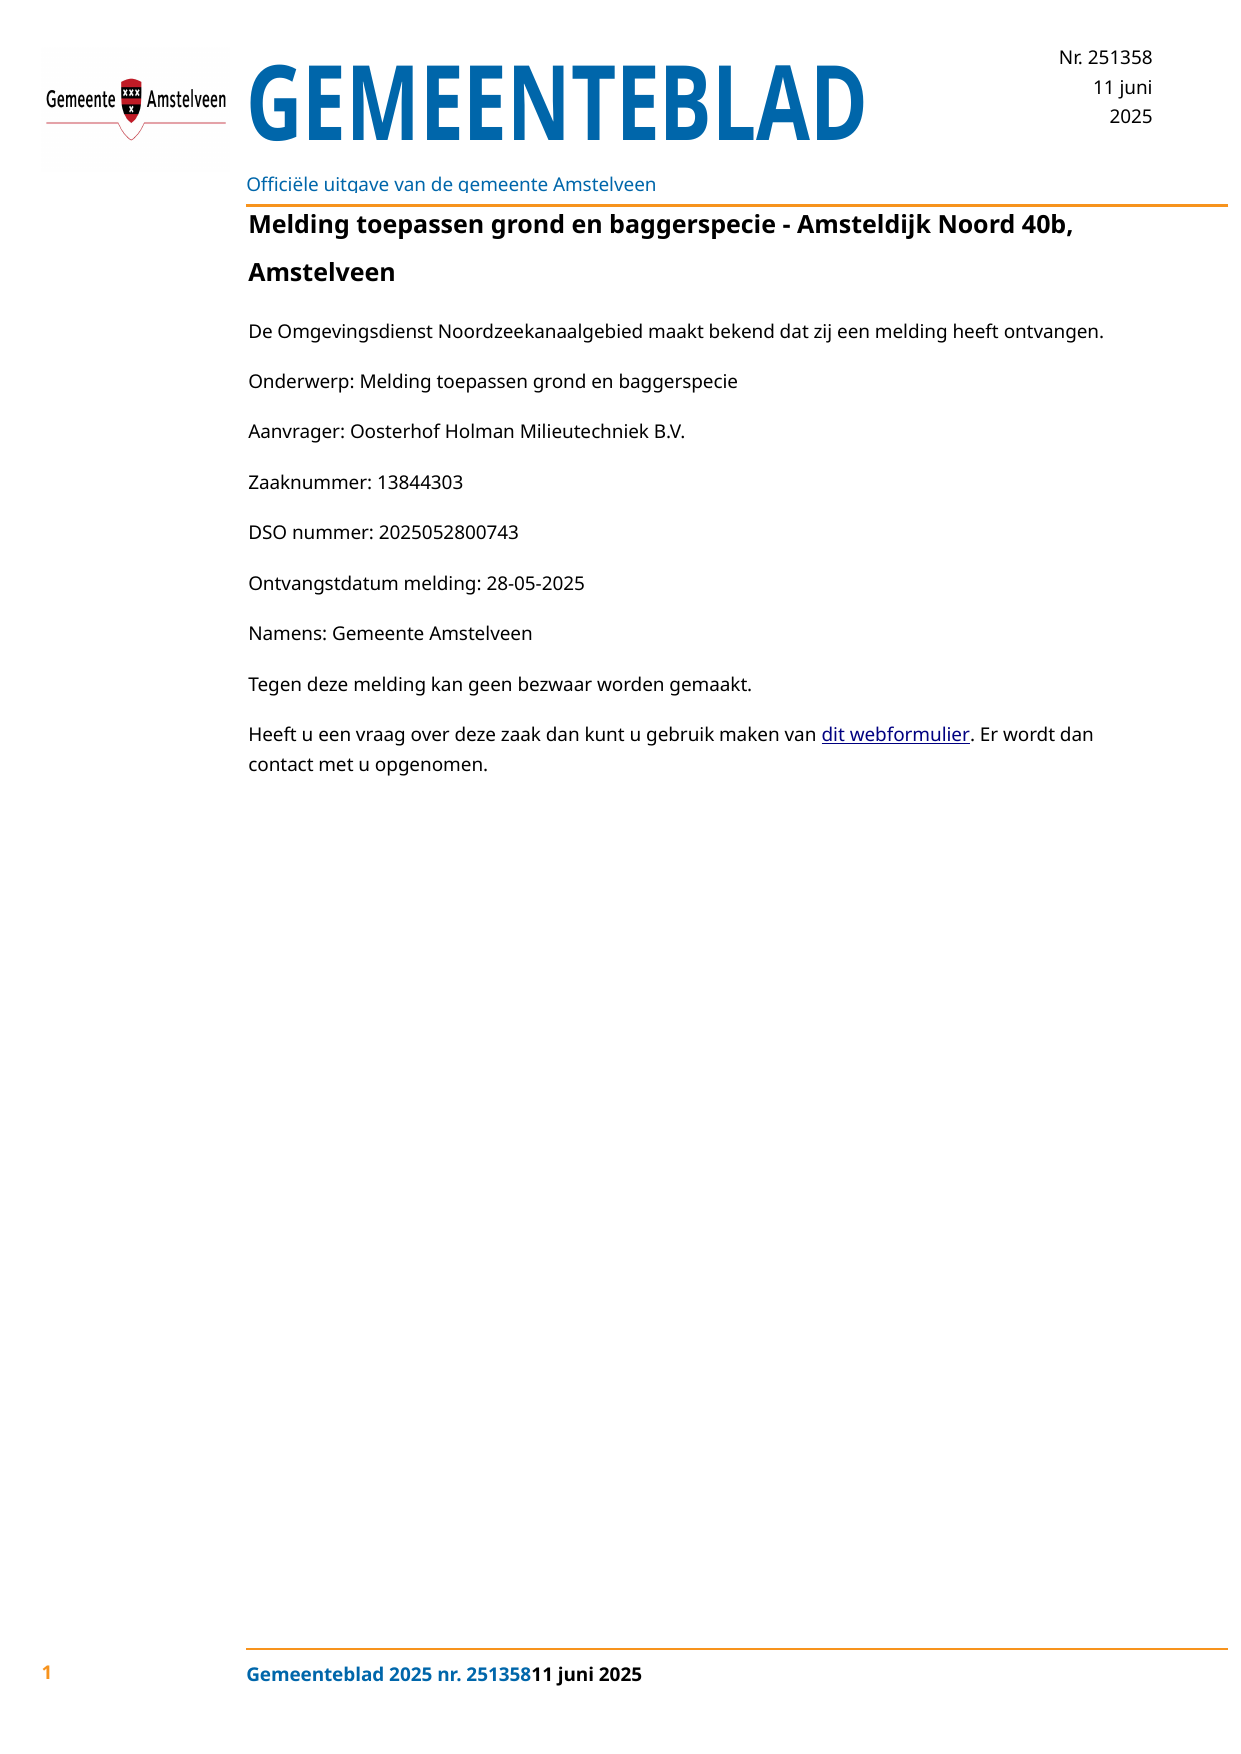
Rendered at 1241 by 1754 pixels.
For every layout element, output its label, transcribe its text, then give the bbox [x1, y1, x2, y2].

text Heeft u een vraag over deze zaak dan kunt u gebruik maken van dit webformulier. Er wordt dan contact met u opgenomen. [248, 721, 1152, 777]
text De Omgevingsdienst Noordzeekanaalgebied maakt bekend dat zij een melding heeft ontvangen. [248, 318, 1152, 344]
text Onderwerp: Melding toepassen grond en baggerspecie [248, 368, 1152, 394]
text Zaaknummer: 13844303 [248, 469, 1152, 495]
picture [41, 47, 231, 172]
text DSO nummer: 2025052800743 [248, 519, 1152, 545]
text Ontvangstdatum melding: 28-05-2025 [248, 570, 1152, 596]
text Namens: Gemeente Amstelveen [248, 620, 1152, 646]
text Tegen deze melding kan geen bezwaar worden gemaakt. [248, 671, 1152, 697]
text Aanvrager: Oosterhof Holman Milieutechniek B.V. [248, 419, 1152, 444]
text Melding toepassen grond en baggerspecie - Amsteldijk Noord 40b, Amstelveen [248, 207, 1152, 288]
